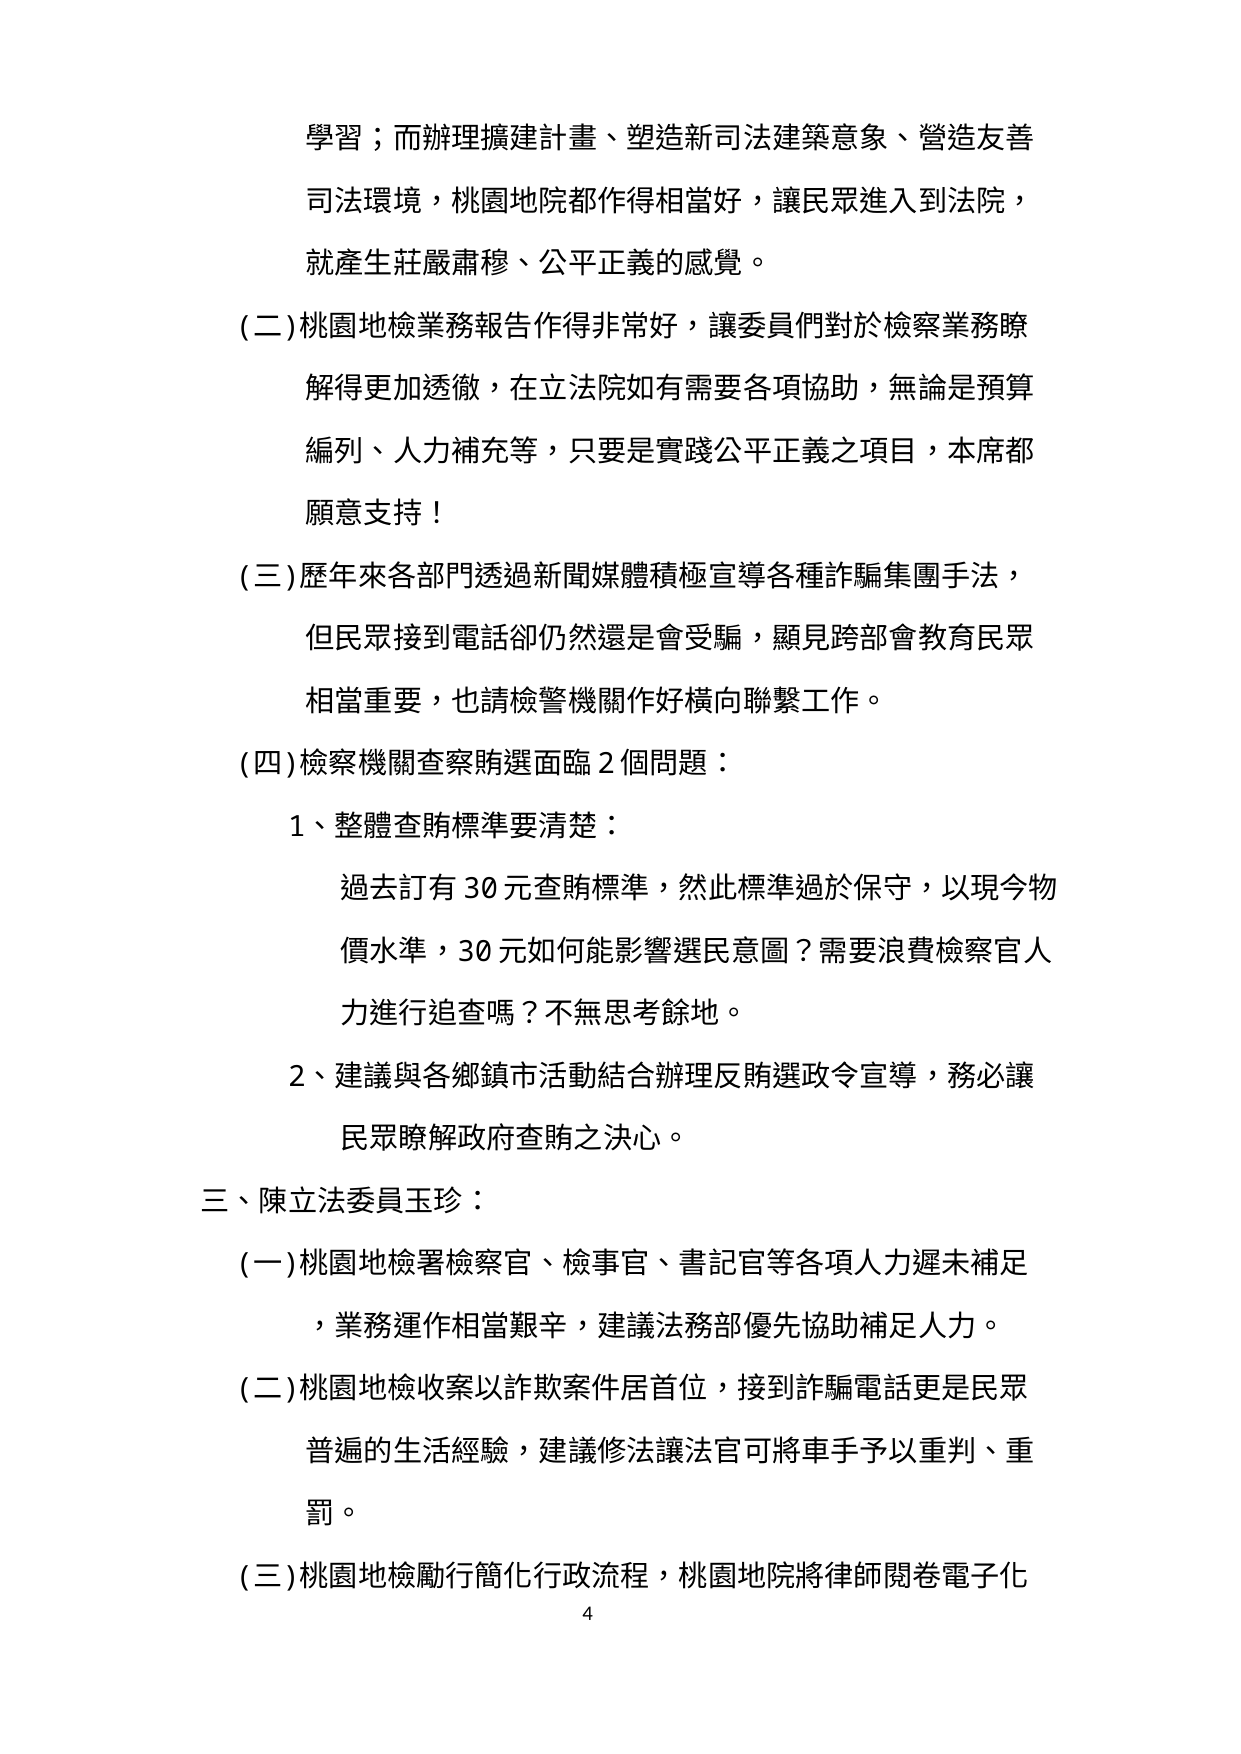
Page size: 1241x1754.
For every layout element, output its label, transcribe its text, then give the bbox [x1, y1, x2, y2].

text (二)桃園地檢業務報告作得非常好，讓委員們對於檢察業務瞭 [165, 282, 1110, 344]
text ，業務運作相當艱辛，建議法務部優先協助補足人力。 [165, 1282, 1110, 1344]
text 編列、人力補充等，只要是實踐公平正義之項目，本席都 [165, 407, 1110, 469]
text 民眾瞭解政府查賄之決心。 [165, 1094, 1110, 1157]
text 相當重要，也請檢警機關作好橫向聯繫工作。 [165, 657, 1110, 719]
text 司法環境，桃園地院都作得相當好，讓民眾進入到法院， [165, 157, 1110, 219]
text 價水準，30元如何能影響選民意圖？需要浪費檢察官人 [165, 907, 1110, 969]
text 三、陳立法委員玉珍： [165, 1157, 1110, 1219]
text (四)檢察機關查察賄選面臨2個問題： [165, 719, 1110, 782]
text 1、整體查賄標準要清楚： [165, 782, 1110, 844]
text 學習；而辦理擴建計畫、塑造新司法建築意象、營造友善 [165, 94, 1110, 157]
text 普遍的生活經驗，建議修法讓法官可將車手予以重判、重 [165, 1407, 1110, 1469]
text 2、建議與各鄉鎮市活動結合辦理反賄選政令宣導，務必讓 [165, 1032, 1110, 1094]
text (三)歷年來各部門透過新聞媒體積極宣導各種詐騙集團手法， [165, 532, 1110, 594]
text 解得更加透徹，在立法院如有需要各項協助，無論是預算 [165, 344, 1110, 407]
text 但民眾接到電話卻仍然還是會受騙，顯見跨部會教育民眾 [165, 594, 1110, 657]
text 力進行追查嗎？不無思考餘地。 [165, 969, 1110, 1032]
text (三)桃園地檢勵行簡化行政流程，桃園地院將律師閱卷電子化 [165, 1532, 1110, 1594]
text 罰。 [165, 1469, 1110, 1532]
text 願意支持！ [165, 469, 1110, 532]
text (二)桃園地檢收案以詐欺案件居首位，接到詐騙電話更是民眾 [165, 1344, 1110, 1407]
text 就產生莊嚴肅穆、公平正義的感覺。 [165, 219, 1110, 282]
text 過去訂有30元查賄標準，然此標準過於保守，以現今物 [165, 844, 1110, 907]
text (一)桃園地檢署檢察官、檢事官、書記官等各項人力遲未補足 [165, 1219, 1110, 1282]
